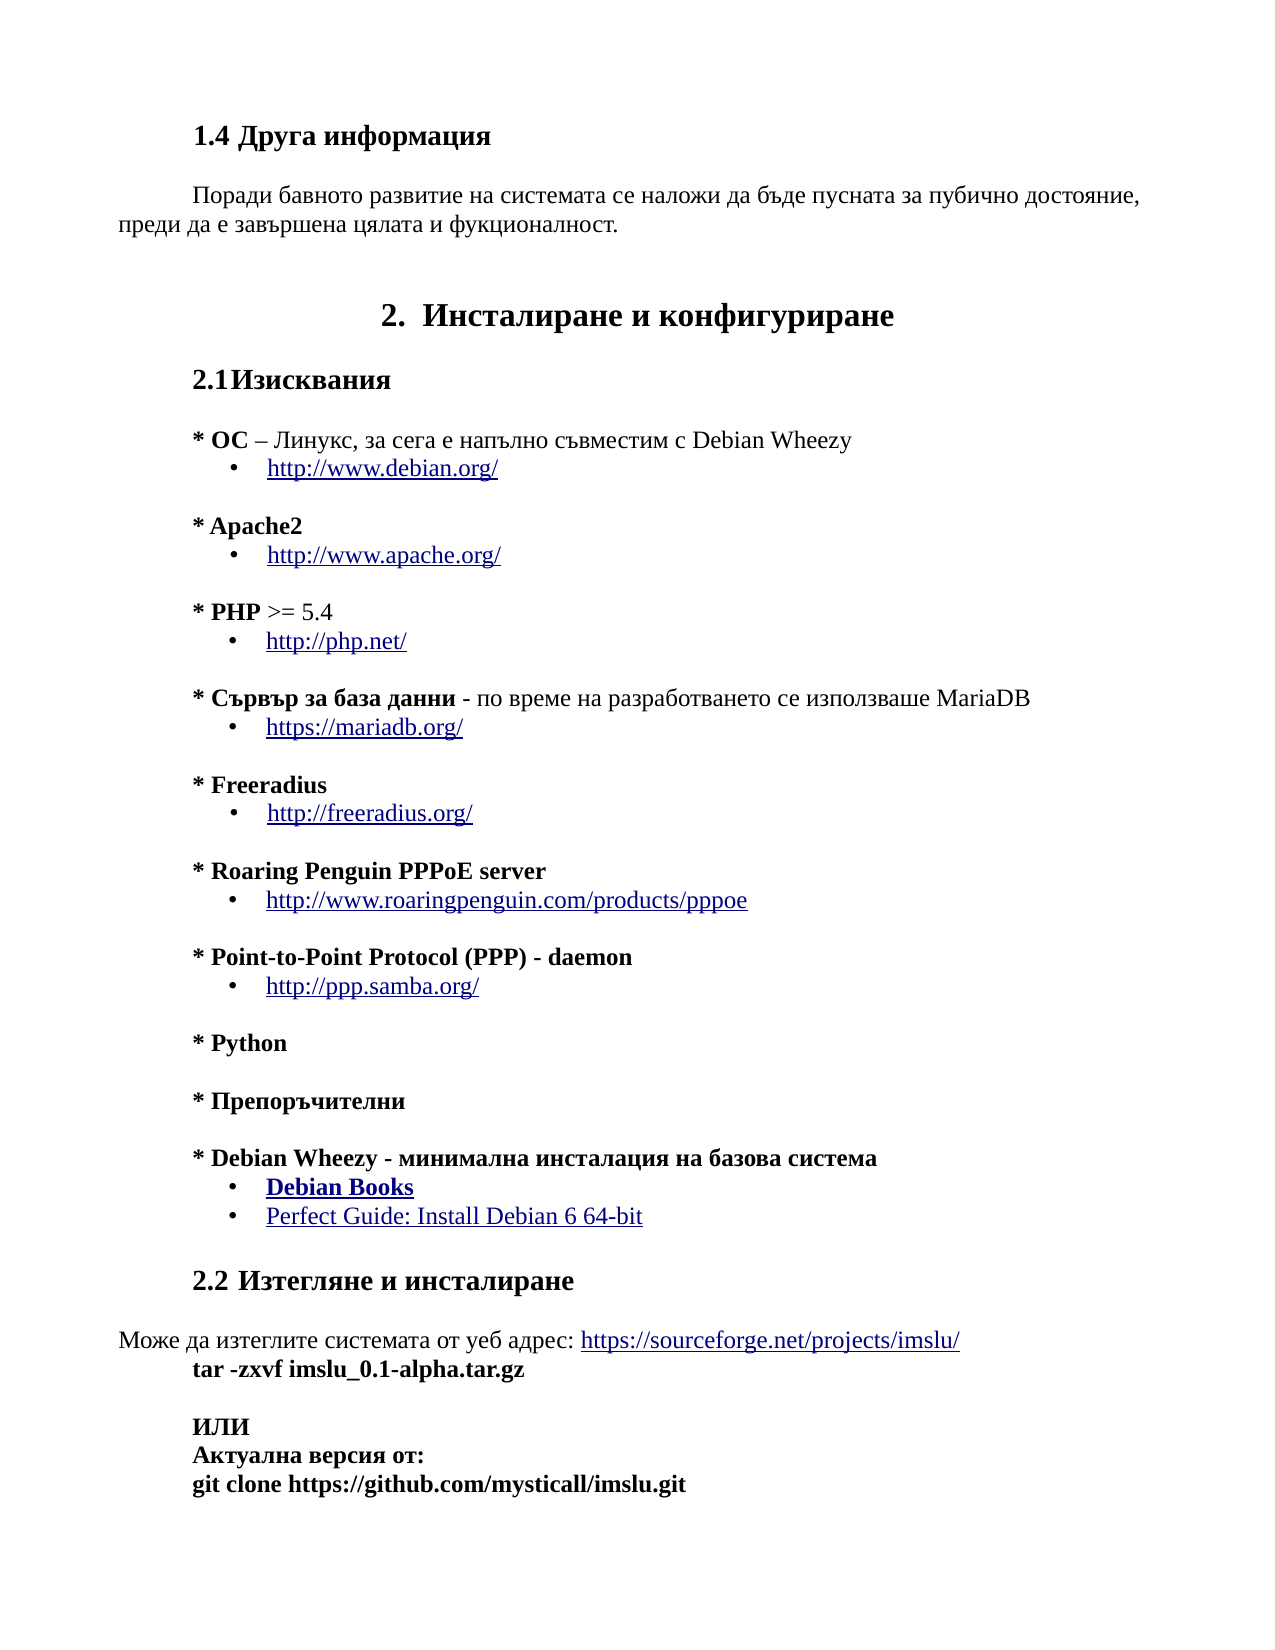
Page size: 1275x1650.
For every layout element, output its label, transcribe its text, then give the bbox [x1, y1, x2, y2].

text * PHP >= 5.4 [118, 597, 1157, 626]
list http://php.net/ [228, 626, 1157, 655]
text * ОС – Линукс, за сега е напълно съвместим с Debian Wheezy [154, 425, 1157, 453]
list Изтегляне и инсталиране [192, 1263, 1157, 1297]
list https://mariadb.org/ [228, 712, 1157, 741]
list http://freeradius.org/ [229, 798, 1157, 827]
list http://www.apache.org/ [229, 540, 1157, 568]
list Изисквания [192, 362, 1157, 396]
list http://www.debian.org/ [229, 453, 1157, 482]
list Perfect Guide: Install Debian 6 64-bit [228, 1201, 1157, 1230]
list http://www.roaringpenguin.com/products/pppoe [228, 885, 1157, 913]
text * Point-to-Point Protocol (PPP) - daemon [118, 942, 1157, 971]
text Поради бавното развитие на системата се наложи да бъде пусната за пубично достояние, преди да е завършена цялата и фукционалност. [118, 180, 1157, 238]
text ИЛИ [192, 1412, 1157, 1441]
list http://ppp.samba.org/ [228, 971, 1157, 1000]
text * Сървър за база данни - по време на разработването се използваше MariaDB [118, 683, 1157, 712]
text Актуална версия от: [192, 1441, 1157, 1469]
text git clone https://github.com/mysticall/imslu.git [118, 1469, 1157, 1498]
list Debian Books [228, 1172, 1157, 1201]
text 2. Инсталиране и конфигуриране [118, 295, 1157, 334]
text * Препоръчителни [118, 1086, 1157, 1115]
text * Python [118, 1028, 1157, 1057]
text * Roaring Penguin PPPoE server [118, 856, 1157, 885]
text tar -zxvf imslu_0.1-alpha.tar.gz [118, 1354, 1157, 1383]
text Може да изтеглите системата от уеб адрес: https://sourceforge.net/projects/imslu/ [118, 1326, 1157, 1354]
text * Debian Wheezy - минимална инсталация на базова система [118, 1143, 1157, 1172]
text * Apache2 [118, 511, 1157, 540]
list Друга информация [193, 118, 1157, 152]
text * Freeradius [118, 770, 1157, 798]
